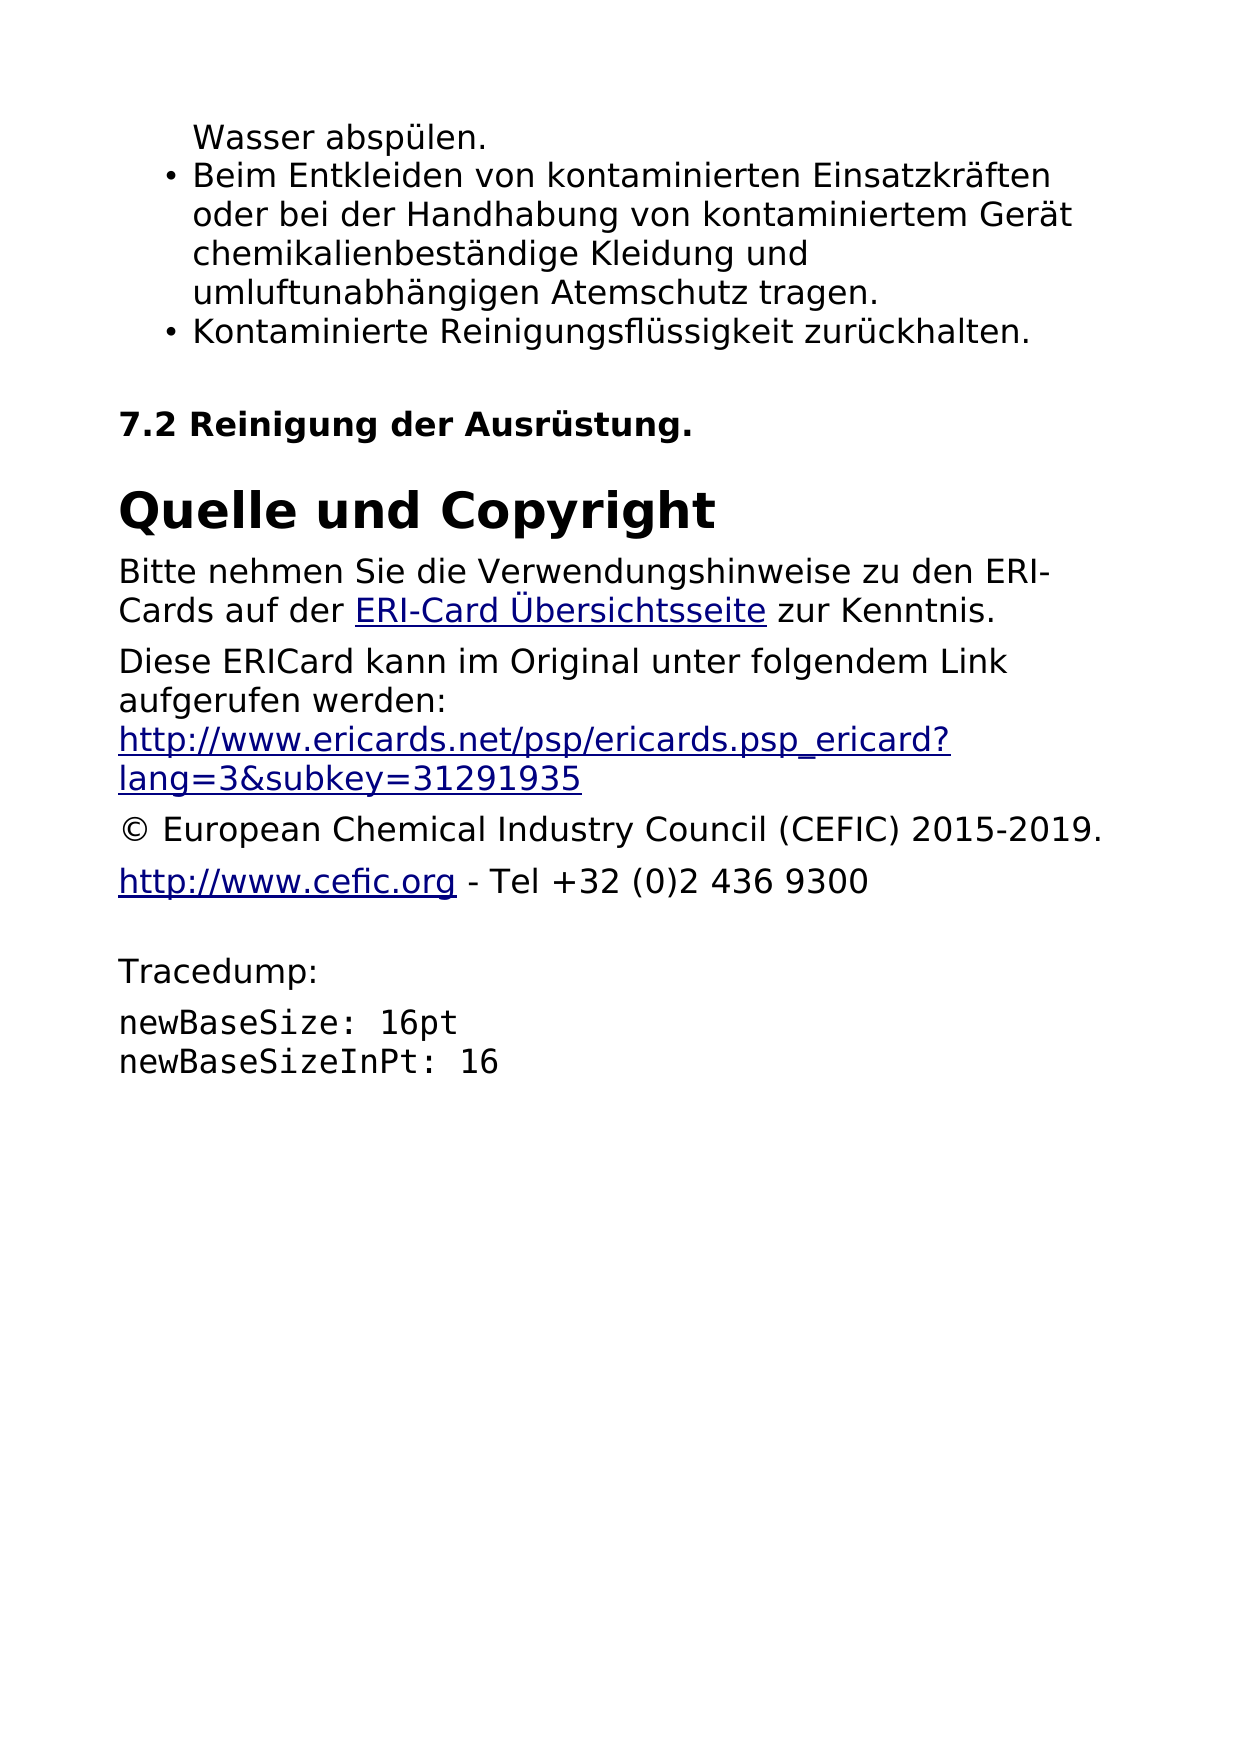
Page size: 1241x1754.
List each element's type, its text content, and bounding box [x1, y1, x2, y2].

text Diese ERICard kann im Original unter folgendem Link aufgerufen werden: http://www.ericards.net/psp/ericards.psp_ericard?lang=3&subkey=31291935 [118, 643, 1122, 798]
text © European Chemical Industry Council (CEFIC) 2015-2019. [118, 811, 1122, 850]
list Kontaminierte Reinigungsflüssigkeit zurückhalten. [177, 312, 1122, 351]
subtitle Quelle und Copyright [118, 482, 1122, 540]
text http://www.cefic.org - Tel +32 (0)2 436 9300 [118, 862, 1122, 901]
text newBaseSize: 16pt newBaseSizeInPt: 16 [118, 1004, 1122, 1082]
list Beim Entkleiden von kontaminierten Einsatzkräften oder bei der Handhabung von kontaminiertem Gerät chemikalienbeständige Kleidung und umluftunabhängigen Atemschutz tragen. [177, 157, 1122, 312]
list Wasser abspülen. [177, 118, 1122, 157]
text Tracedump: [118, 914, 1122, 991]
text Bitte nehmen Sie die Verwendungshinweise zu den ERI-Cards auf der ERI-Card Übersichtsseite zur Kenntnis. [118, 553, 1122, 631]
subtitle 7.2 Reinigung der Ausrüstung. [118, 406, 1122, 444]
